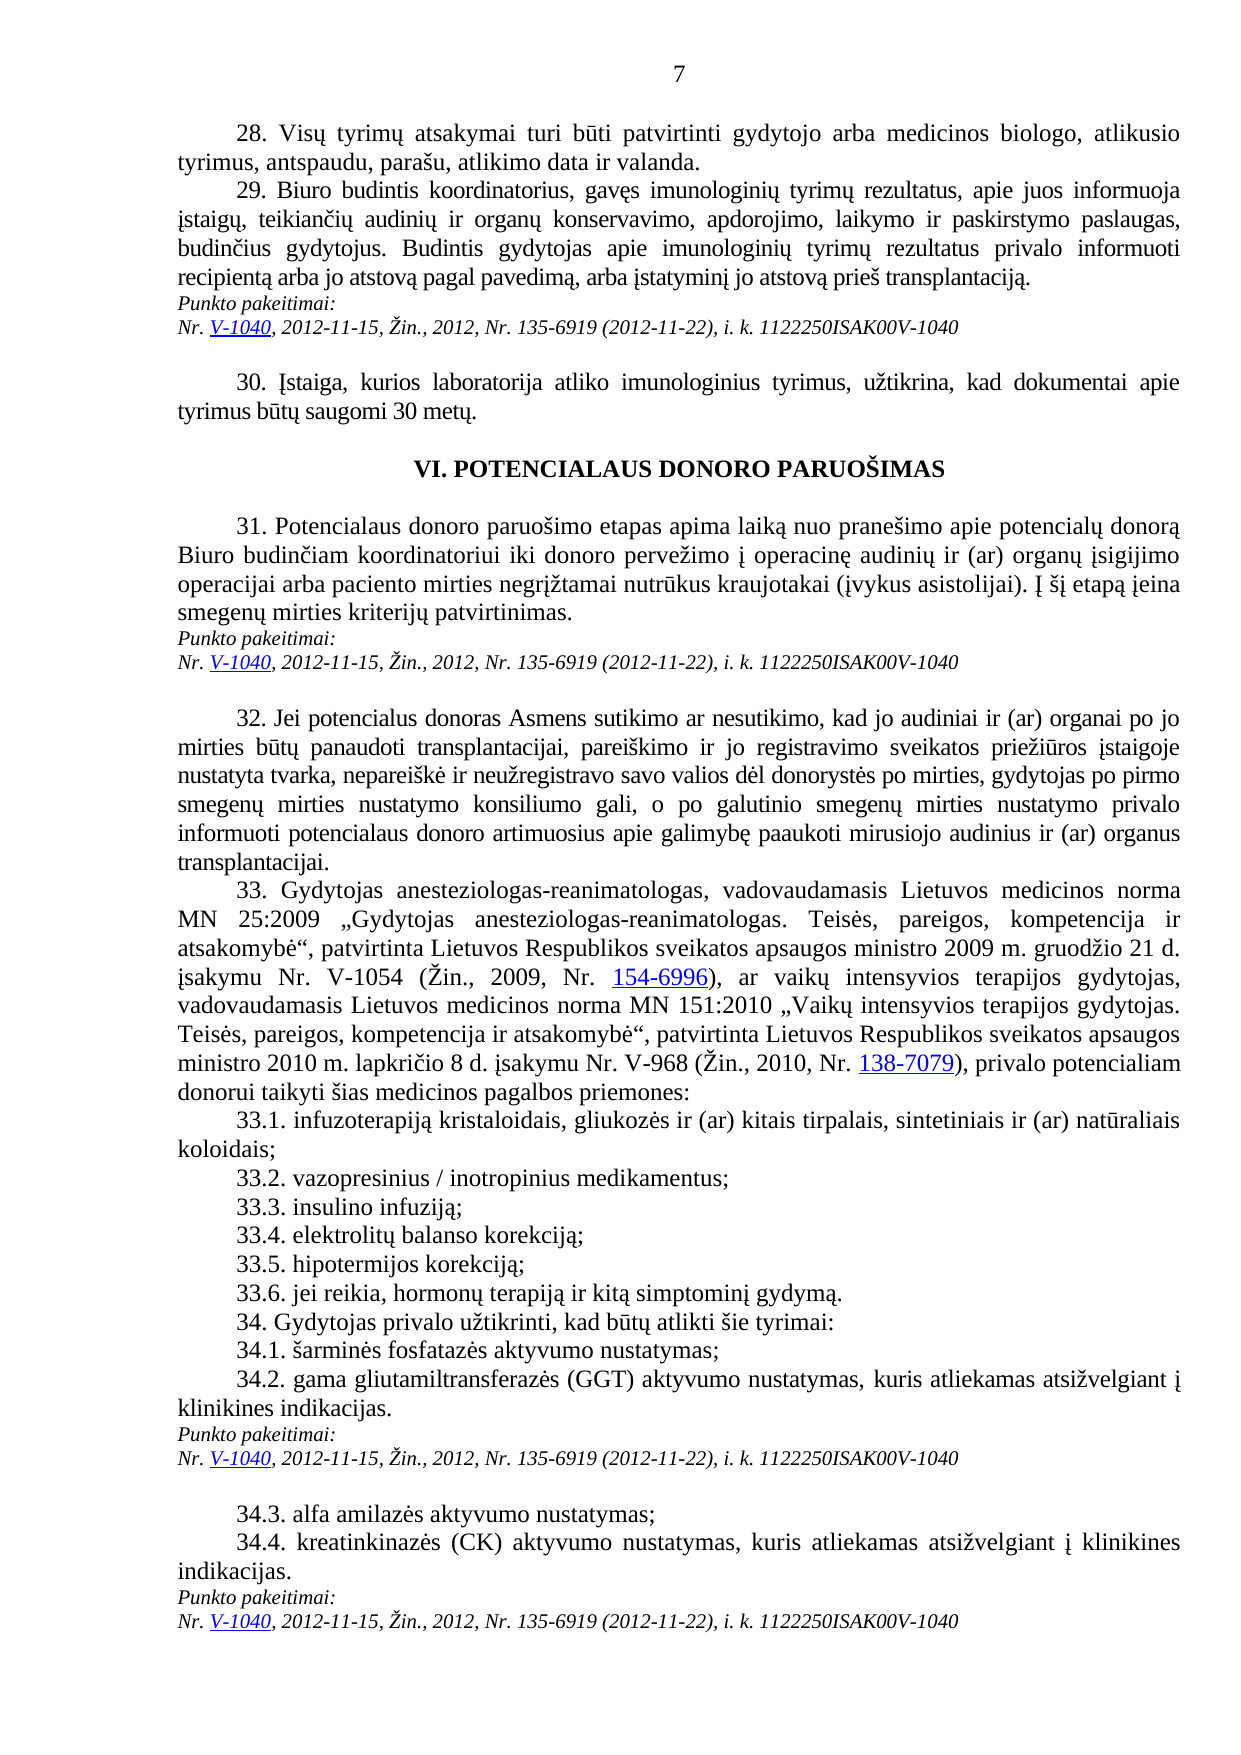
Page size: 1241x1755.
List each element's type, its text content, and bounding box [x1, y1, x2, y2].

text 33.1. infuzoterapiją kristaloidais, gliukozės ir (ar) kitais tirpalais, sintetiniais ir (ar) natūraliais koloidais; [177, 1106, 1181, 1163]
text 34.3. alfa amilazės aktyvumo nustatymas; [177, 1499, 1181, 1527]
text 30. Įstaiga, kurios laboratorija atliko imunologinius tyrimus, užtikrina, kad dokumentai apie tyrimus būtų saugomi 30 metų. [177, 367, 1181, 425]
text 32. Jei potencialus donoras Asmens sutikimo ar nesutikimo, kad jo audiniai ir (ar) organai po jo mirties būtų panaudoti transplantacijai, pareiškimo ir jo registravimo sveikatos priežiūros įstaigoje nustatyta tvarka, nepareiškė ir neužregistravo savo valios dėl donorystės po mirties, gydytojas po pirmo smegenų mirties nustatymo konsiliumo gali, o po galutinio smegenų mirties nustatymo privalo informuoti potencialaus donoro artimuosius apie galimybę paaukoti mirusiojo audinius ir (ar) organus transplantacijai. [177, 703, 1181, 876]
text Nr. V-1040, 2012-11-15, Žin., 2012, Nr. 135-6919 (2012-11-22), i. k. 1122250ISAK00V-1040 [177, 1609, 1181, 1633]
text Nr. V-1040, 2012-11-15, Žin., 2012, Nr. 135-6919 (2012-11-22), i. k. 1122250ISAK00V-1040 [177, 650, 1181, 674]
text Punkto pakeitimai: [177, 1585, 1181, 1609]
text 34. Gydytojas privalo užtikrinti, kad būtų atlikti šie tyrimai: [177, 1307, 1181, 1336]
text 29. Biuro budintis koordinatorius, gavęs imunologinių tyrimų rezultatus, apie juos informuoja įstaigų, teikiančių audinių ir organų konservavimo, apdorojimo, laikymo ir paskirstymo paslaugas, budinčius gydytojus. Budintis gydytojas apie imunologinių tyrimų rezultatus privalo informuoti recipientą arba jo atstovą pagal pavedimą, arba įstatyminį jo atstovą prieš transplantaciją. [177, 176, 1181, 291]
text 33.5. hipotermijos korekciją; [177, 1249, 1181, 1278]
text Punkto pakeitimai: [177, 626, 1181, 650]
text Nr. V-1040, 2012-11-15, Žin., 2012, Nr. 135-6919 (2012-11-22), i. k. 1122250ISAK00V-1040 [177, 1446, 1181, 1470]
text VI. Potencialaus donoro PARUOŠIMAS [177, 454, 1181, 482]
text 28. Visų tyrimų atsakymai turi būti patvirtinti gydytojo arba medicinos biologo, atlikusio tyrimus, antspaudu, parašu, atlikimo data ir valanda. [177, 118, 1181, 176]
text 34.1. šarminės fosfatazės aktyvumo nustatymas; [177, 1336, 1181, 1364]
text 33.4. elektrolitų balanso korekciją; [177, 1221, 1181, 1249]
text Nr. V-1040, 2012-11-15, Žin., 2012, Nr. 135-6919 (2012-11-22), i. k. 1122250ISAK00V-1040 [177, 315, 1181, 339]
text 33.6. jei reikia, hormonų terapiją ir kitą simptominį gydymą. [177, 1278, 1181, 1307]
text 33.3. insulino infuziją; [177, 1192, 1181, 1221]
text 33.2. vazopresinius / inotropinius medikamentus; [177, 1163, 1181, 1192]
text 33. Gydytojas anesteziologas-reanimatologas, vadovaudamasis Lietuvos medicinos norma MN 25:2009 „Gydytojas anesteziologas-reanimatologas. Teisės, pareigos, kompetencija ir atsakomybė“, patvirtinta Lietuvos Respublikos sveikatos apsaugos ministro 2009 m. gruodžio 21 d. įsakymu Nr. V-1054 (Žin., 2009, Nr. 154-6996), ar vaikų intensyvios terapijos gydytojas, vadovaudamasis Lietuvos medicinos norma MN 151:2010 „Vaikų intensyvios terapijos gydytojas. Teisės, pareigos, kompetencija ir atsakomybė“, patvirtinta Lietuvos Respublikos sveikatos apsaugos ministro 2010 m. lapkričio 8 d. įsakymu Nr. V-968 (Žin., 2010, Nr. 138-7079), privalo potencialiam donorui taikyti šias medicinos pagalbos priemones: [177, 876, 1181, 1106]
text 34.2. gama gliutamiltransferazės (GGT) aktyvumo nustatymas, kuris atliekamas atsižvelgiant į klinikines indikacijas. [177, 1364, 1181, 1422]
text 34.4. kreatinkinazės (CK) aktyvumo nustatymas, kuris atliekamas atsižvelgiant į klinikines indikacijas. [177, 1527, 1181, 1585]
text Punkto pakeitimai: [177, 291, 1181, 315]
text 31. Potencialaus donoro paruošimo etapas apima laiką nuo pranešimo apie potencialų donorą Biuro budinčiam koordinatoriui iki donoro pervežimo į operacinę audinių ir (ar) organų įsigijimo operacijai arba paciento mirties negrįžtamai nutrūkus kraujotakai (įvykus asistolijai). Į šį etapą įeina smegenų mirties kriterijų patvirtinimas. [177, 511, 1181, 626]
text Punkto pakeitimai: [177, 1422, 1181, 1446]
